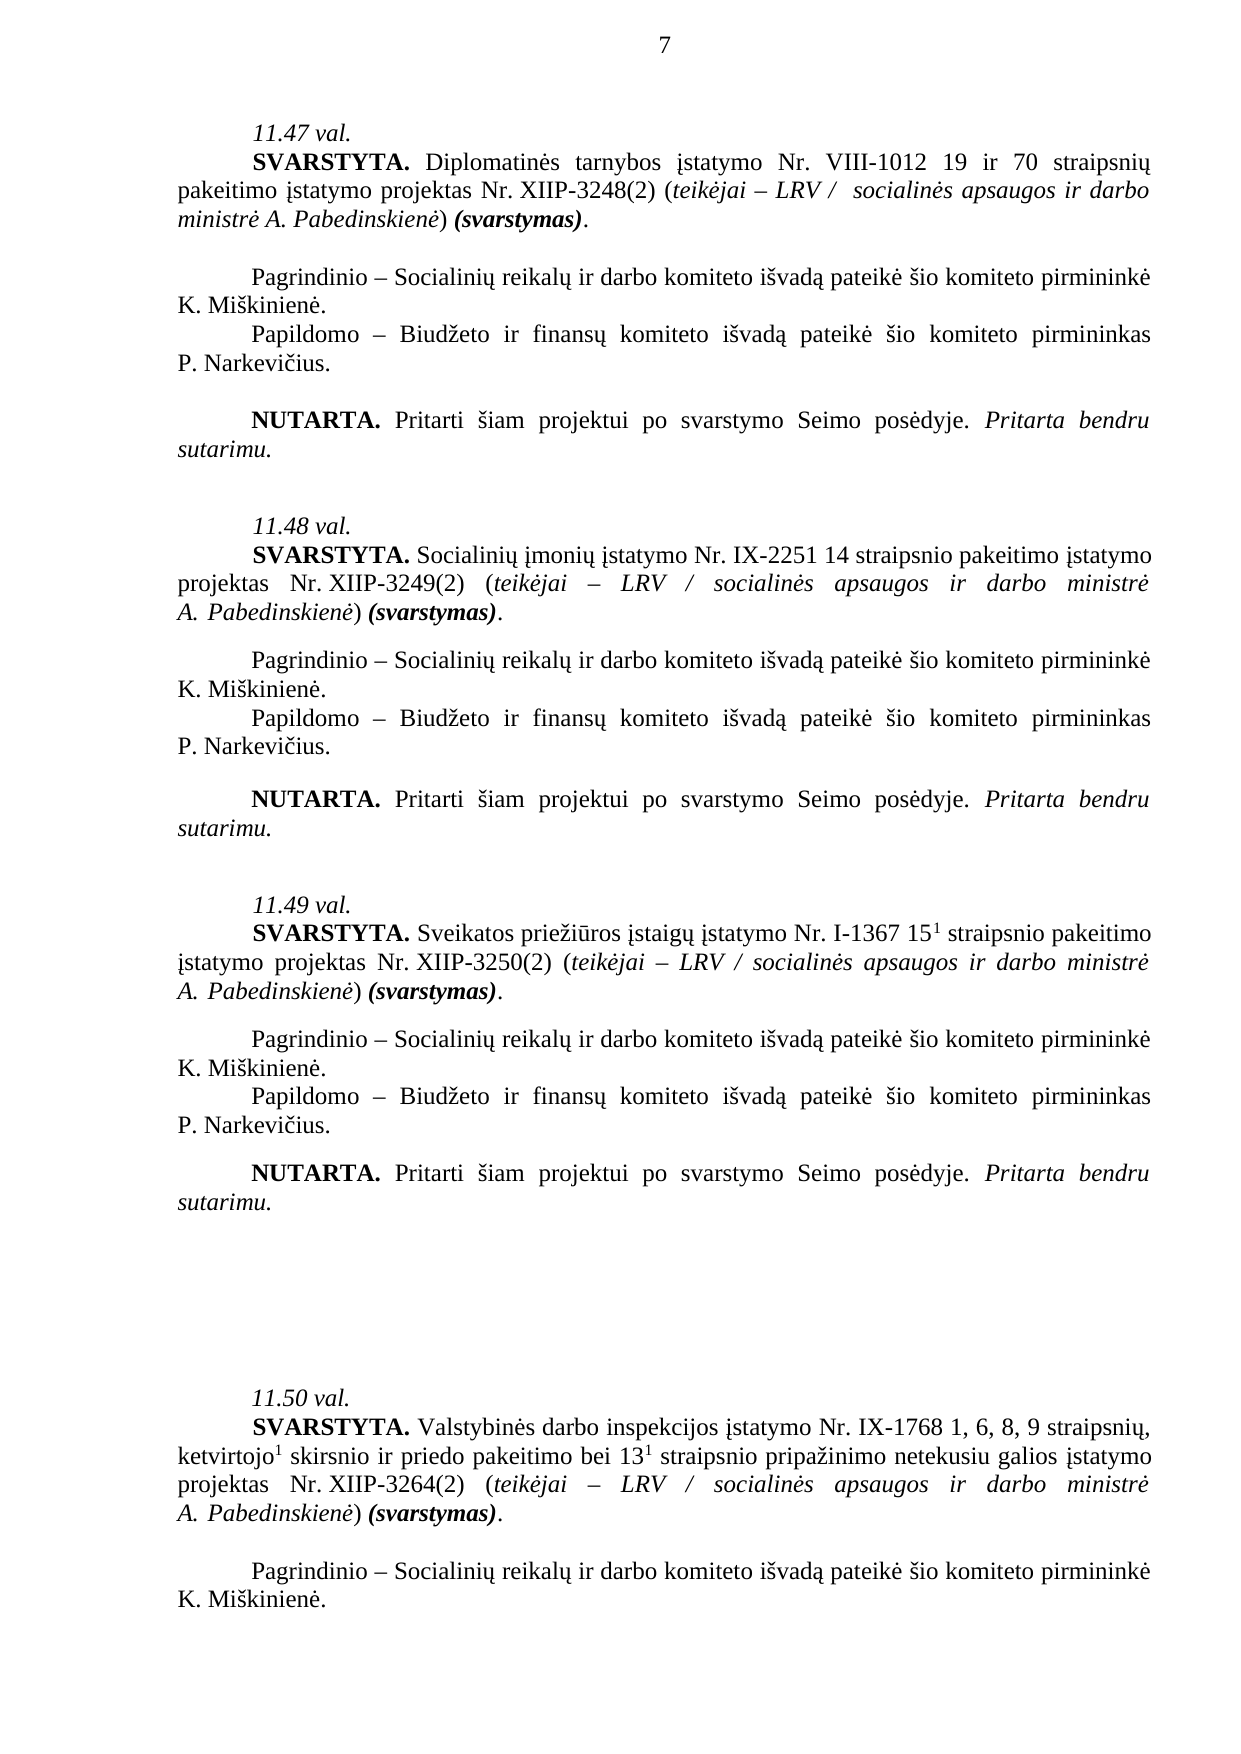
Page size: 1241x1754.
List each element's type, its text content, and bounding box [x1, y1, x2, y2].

text SVARSTYTA. Diplomatinės tarnybos įstatymo Nr. VIII-1012 19 ir 70 straipsnių pakeitimo įstatymo projektas Nr. XIIP-3248(2) (teikėjai – LRV / socialinės apsaugos ir darbo ministrė A. Pabedinskienė) (svarstymas). [177, 147, 1152, 233]
text Papildomo – Biudžeto ir finansų komiteto išvadą pateikė šio komiteto pirmininkas P. Narkevičius. [177, 319, 1152, 377]
text Pagrindinio – Socialinių reikalų ir darbo komiteto išvadą pateikė šio komiteto pirmininkė K. Miškinienė. [177, 262, 1152, 319]
text SVARSTYTA. Sveikatos priežiūros įstaigų įstatymo Nr. I-1367 151 straipsnio pakeitimo įstatymo projektas Nr. XIIP-3250(2) (teikėjai – LRV / socialinės apsaugos ir darbo ministrė A. Pabedinskienė) (svarstymas). [177, 918, 1152, 1005]
text 11.48 val. [177, 511, 1152, 540]
text 11.47 val. [177, 118, 1152, 147]
text Papildomo – Biudžeto ir finansų komiteto išvadą pateikė šio komiteto pirmininkas P. Narkevičius. [177, 703, 1152, 760]
text Pagrindinio – Socialinių reikalų ir darbo komiteto išvadą pateikė šio komiteto pirmininkė K. Miškinienė. [177, 645, 1152, 703]
text Pagrindinio – Socialinių reikalų ir darbo komiteto išvadą pateikė šio komiteto pirmininkė K. Miškinienė. [177, 1556, 1152, 1613]
text SVARSTYTA. Valstybinės darbo inspekcijos įstatymo Nr. IX-1768 1, 6, 8, 9 straipsnių, ketvirtojo1 skirsnio ir priedo pakeitimo bei 131 straipsnio pripažinimo netekusiu galios įstatymo projektas Nr. XIIP-3264(2) (teikėjai – LRV / socialinės apsaugos ir darbo ministrė A. Pabedinskienė) (svarstymas). [177, 1412, 1152, 1527]
text Pagrindinio – Socialinių reikalų ir darbo komiteto išvadą pateikė šio komiteto pirmininkė K. Miškinienė. [177, 1024, 1152, 1081]
text 11.49 val. [177, 890, 1152, 918]
text NUTARTA. Pritarti šiam projektui po svarstymo Seimo posėdyje. Pritarta bendru sutarimu. [177, 784, 1152, 842]
text 11.50 val. [177, 1383, 1152, 1412]
text NUTARTA. Pritarti šiam projektui po svarstymo Seimo posėdyje. Pritarta bendru sutarimu. [177, 406, 1152, 463]
text SVARSTYTA. Socialinių įmonių įstatymo Nr. IX-2251 14 straipsnio pakeitimo įstatymo projektas Nr. XIIP-3249(2) (teikėjai – LRV / socialinės apsaugos ir darbo ministrė A. Pabedinskienė) (svarstymas). [177, 540, 1152, 626]
text Papildomo – Biudžeto ir finansų komiteto išvadą pateikė šio komiteto pirmininkas P. Narkevičius. [177, 1081, 1152, 1139]
text NUTARTA. Pritarti šiam projektui po svarstymo Seimo posėdyje. Pritarta bendru sutarimu. [177, 1158, 1152, 1216]
